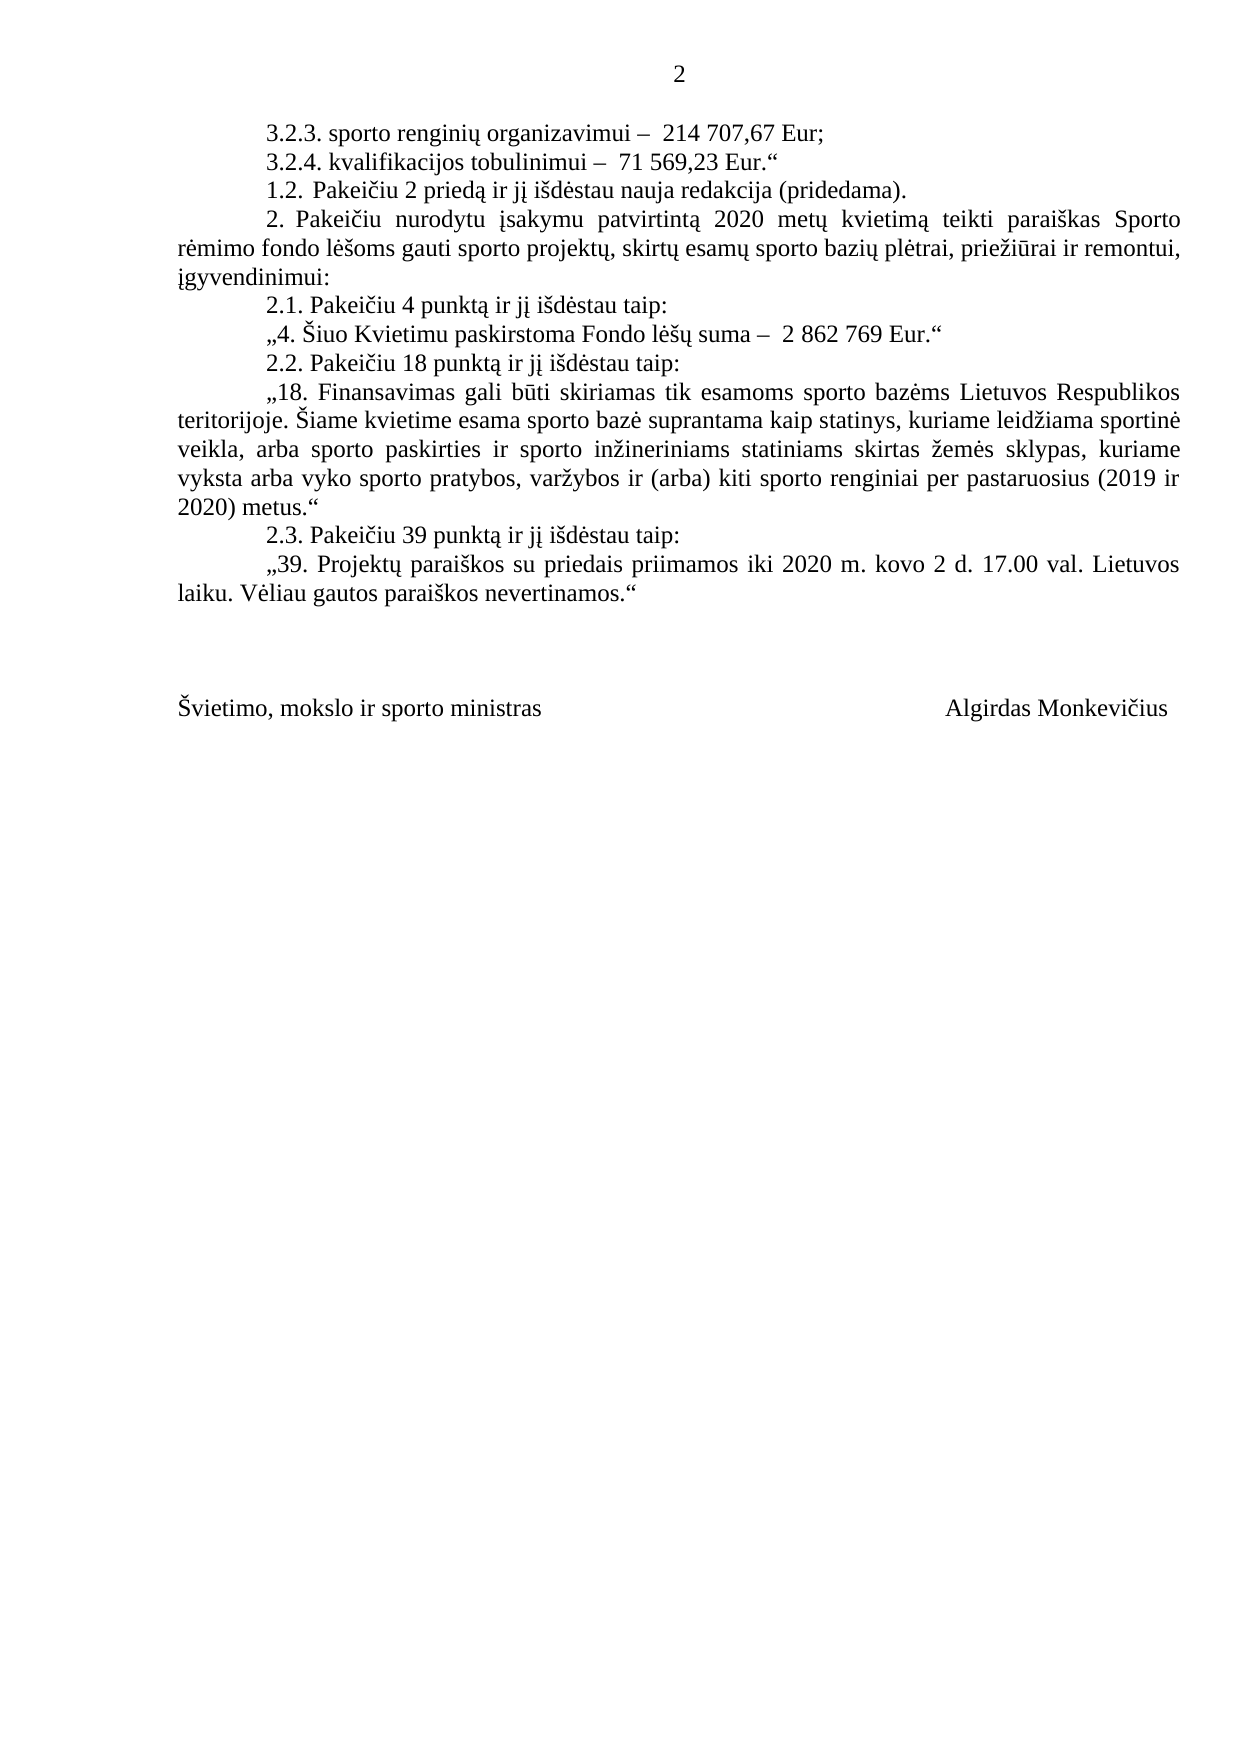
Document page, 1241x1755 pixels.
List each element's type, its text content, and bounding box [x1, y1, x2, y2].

text Švietimo, mokslo ir sporto ministras Algirdas Monkevičius [177, 693, 1181, 722]
text „4. Šiuo Kvietimu paskirstoma Fondo lėšų suma – 2 862 769 Eur.“ [177, 319, 1181, 348]
text 3.2.3. sporto renginių organizavimui – 214 707,67 Eur; [177, 118, 1181, 147]
text „39. Projektų paraiškos su priedais priimamos iki 2020 m. kovo 2 d. 17.00 val. Lietuvos laiku. Vėliau gautos paraiškos nevertinamos.“ [177, 549, 1181, 607]
text 2.3. Pakeičiu 39 punktą ir jį išdėstau taip: [177, 521, 1181, 549]
text 2.2. Pakeičiu 18 punktą ir jį išdėstau taip: [177, 348, 1181, 377]
text 3.2.4. kvalifikacijos tobulinimui – 71 569,23 Eur.“ [177, 147, 1181, 176]
text 2.1. Pakeičiu 4 punktą ir jį išdėstau taip: [177, 291, 1181, 319]
text 2. Pakeičiu nurodytu įsakymu patvirtintą 2020 metų kvietimą teikti paraiškas Sporto rėmimo fondo lėšoms gauti sporto projektų, skirtų esamų sporto bazių plėtrai, priežiūrai ir remontui, įgyvendinimui: [177, 204, 1181, 291]
text 1.2. Pakeičiu 2 priedą ir jį išdėstau nauja redakcija (pridedama). [177, 176, 1181, 204]
text „18. Finansavimas gali būti skiriamas tik esamoms sporto bazėms Lietuvos Respublikos teritorijoje. Šiame kvietime esama sporto bazė suprantama kaip statinys, kuriame leidžiama sportinė veikla, arba sporto paskirties ir sporto inžineriniams statiniams skirtas žemės sklypas, kuriame vyksta arba vyko sporto pratybos, varžybos ir (arba) kiti sporto renginiai per pastaruosius (2019 ir 2020) metus.“ [177, 377, 1181, 521]
